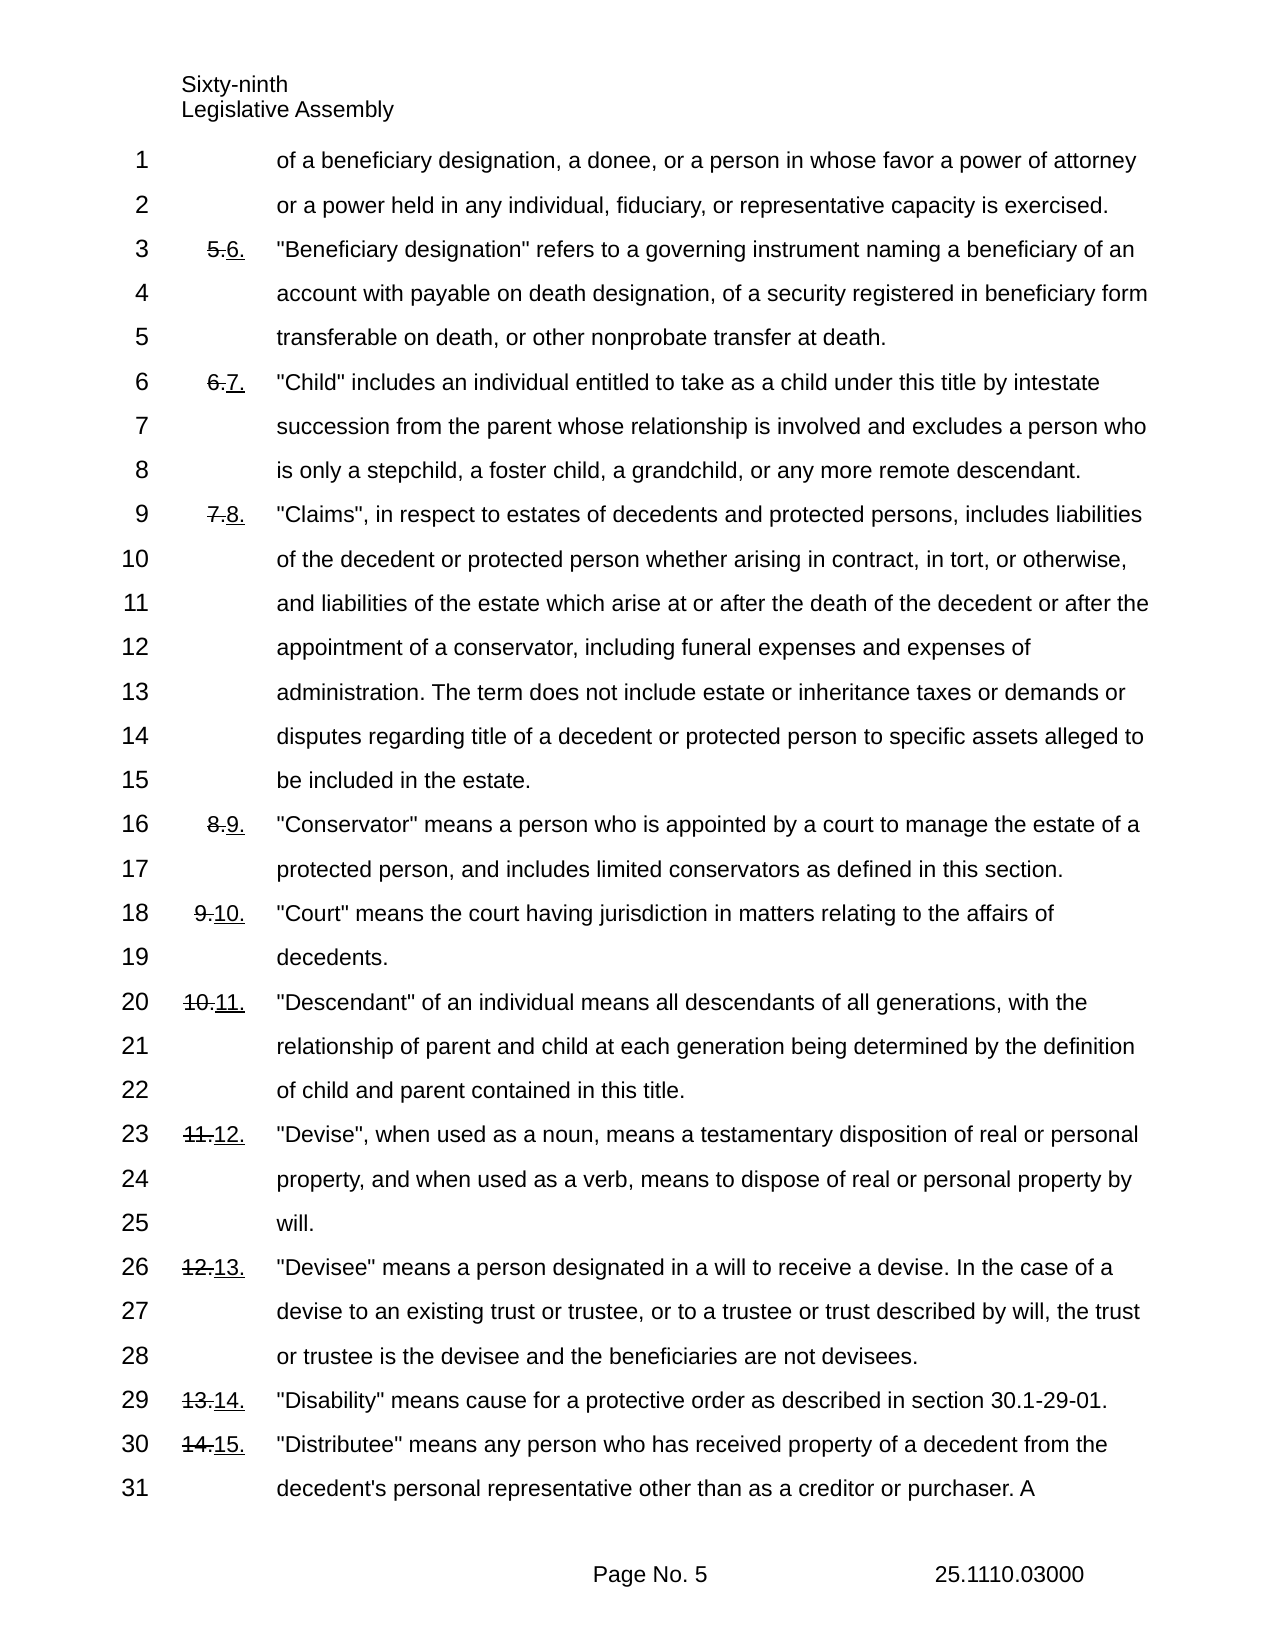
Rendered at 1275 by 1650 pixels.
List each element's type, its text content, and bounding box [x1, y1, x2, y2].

text 7.8. "Claims", in respect to estates of decedents and protected persons, includes liabilities of the decedent or protected person whether arising in contract, in tort, or otherwise, and liabilities of the estate which arise at or after the death of the decedent or after the appointment of a conservator, including funeral expenses and expenses of administration. The term does not include estate or inheritance taxes or demands or disputes regarding title of a decedent or protected person to specific assets alleged to be included in the estate. [181, 487, 1154, 797]
text 9.10. "Court" means the court having jurisdiction in matters relating to the affairs of decedents. [181, 886, 1154, 974]
text 12.13. "Devisee" means a person designated in a will to receive a devise. In the case of a devise to an existing trust or trustee, or to a trustee or trust described by will, the trust or trustee is the devisee and the beneficiaries are not devisees. [181, 1240, 1154, 1373]
text 14.15. "Distributee" means any person who has received property of a decedent from the decedent's personal representative other than as a creditor or purchaser. A [181, 1417, 1154, 1506]
text 13.14. "Disability" means cause for a protective order as described in section 30.1‑29‑01. [181, 1373, 1154, 1417]
text 8.9. "Conservator" means a person who is appointed by a court to manage the estate of a protected person, and includes limited conservators as defined in this section. [181, 797, 1154, 886]
text 11.12. "Devise", when used as a noun, means a testamentary disposition of real or personal property, and when used as a verb, means to dispose of real or personal property by will. [181, 1107, 1154, 1240]
text 5.6. "Beneficiary designation" refers to a governing instrument naming a beneficiary of an account with payable on death designation, of a security registered in beneficiary form transferable on death, or other nonprobate transfer at death. [181, 222, 1154, 355]
text 10.11. "Descendant" of an individual means all descendants of all generations, with the relationship of parent and child at each generation being determined by the definition of child and parent contained in this title. [181, 974, 1154, 1107]
text 6.7. "Child" includes an individual entitled to take as a child under this title by intestate succession from the parent whose relationship is involved and excludes a person who is only a stepchild, a foster child, a grandchild, or any more remote descendant. [181, 355, 1154, 487]
text of a beneficiary designation, a donee, or a person in whose favor a power of attorney or a power held in any individual, fiduciary, or representative capacity is exercised. [181, 133, 1154, 222]
